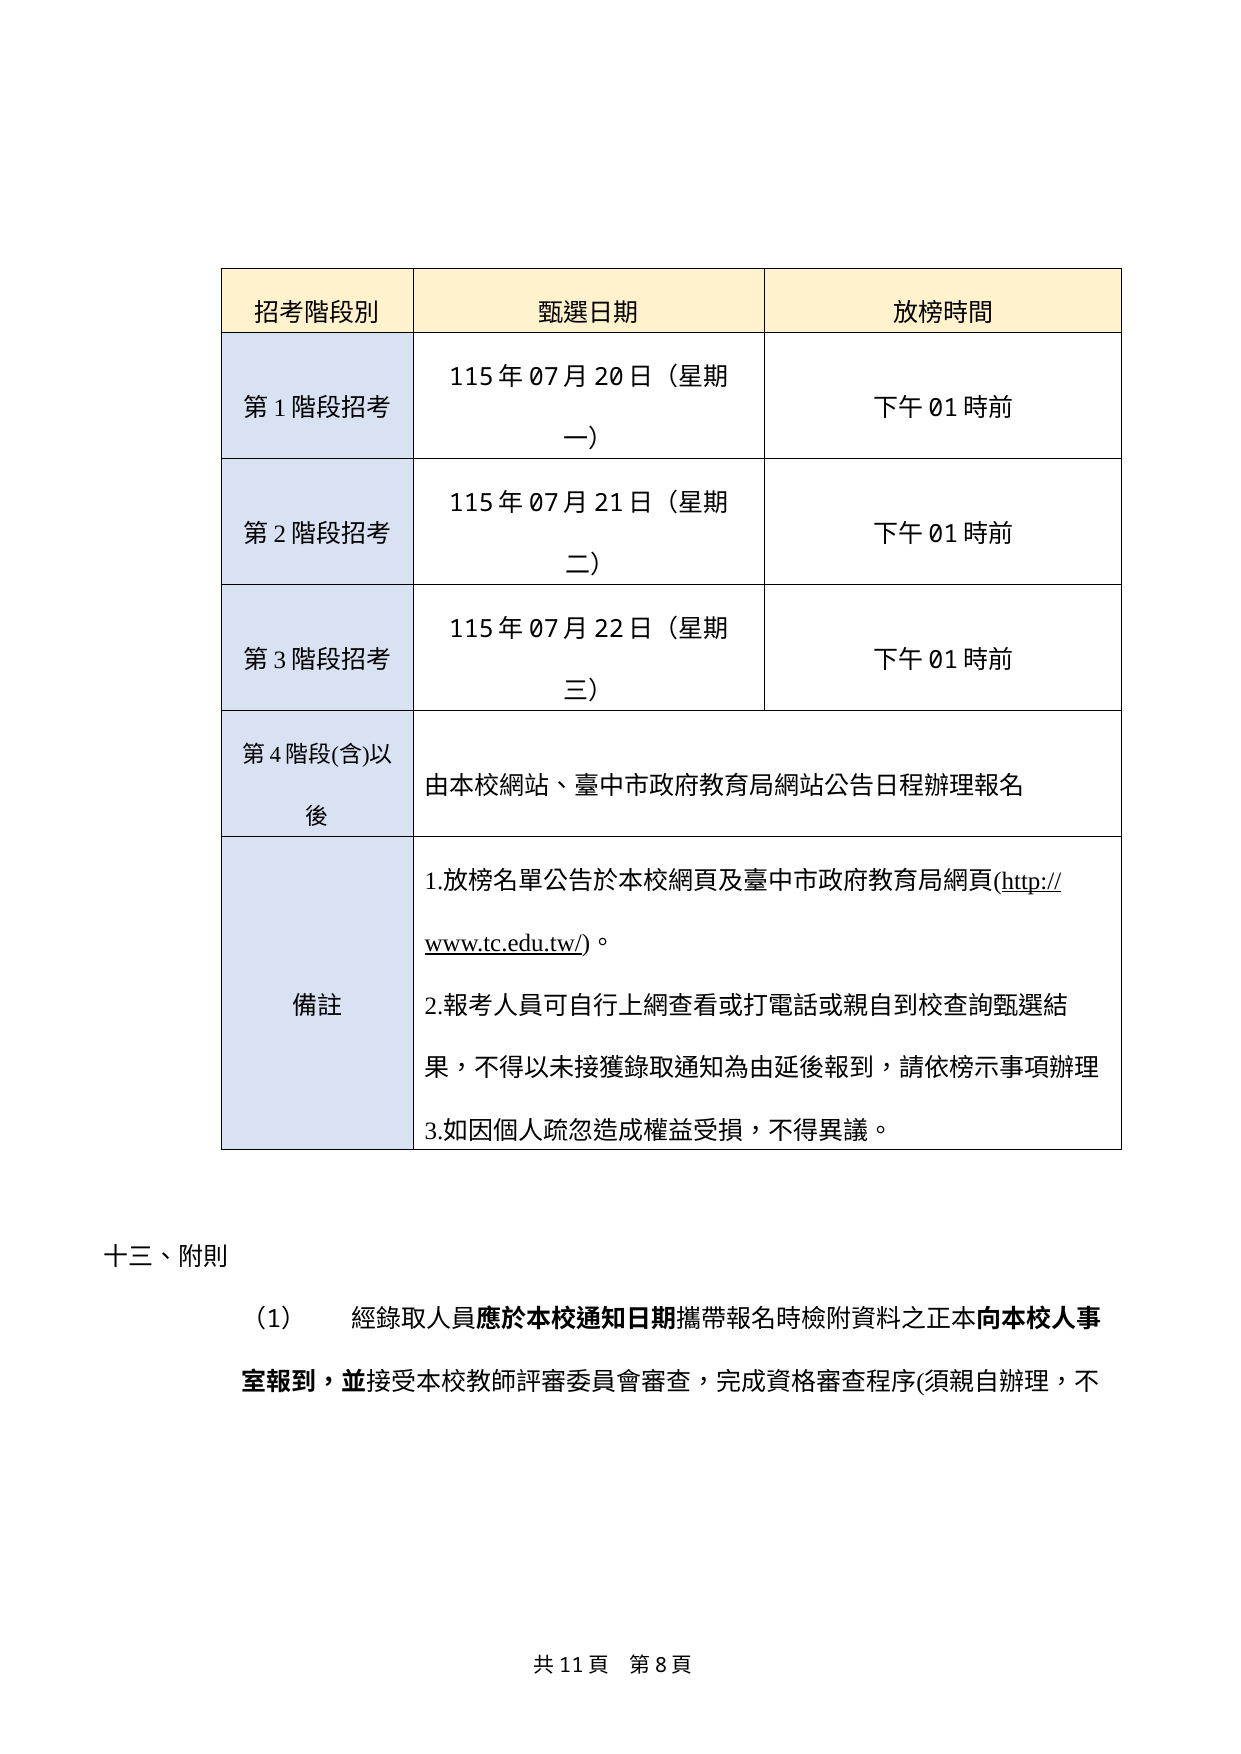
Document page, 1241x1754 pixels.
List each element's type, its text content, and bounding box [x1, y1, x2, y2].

table_cell 下午01時前 [765, 333, 1121, 458]
table_cell 下午01時前 [765, 459, 1121, 584]
text 十三、附則 [103, 1213, 1122, 1275]
table_cell 第3階段招考 [222, 585, 413, 710]
table_cell 備註 [222, 837, 413, 1149]
table_cell 115年07月21日（星期二） [414, 459, 764, 584]
table_header 放榜時間 [765, 269, 1121, 332]
table_cell 1.放榜名單公告於本校網頁及臺中市政府教育局網頁(http://www.tc.edu.tw/)。 2.報考人員可自行上網查看或打電話或親自到校查詢甄選結果，不得以未接獲錄取通知為由延後報到，請依榜示事項辦理 3.如因個人疏忽造成權益受損，不得異議。 [414, 837, 1121, 1149]
table_header 甄選日期 [414, 269, 764, 332]
table_cell 由本校網站、臺中市政府教育局網站公告日程辦理報名 [414, 711, 1121, 836]
table_cell 下午01時前 [765, 585, 1121, 710]
table_header 招考階段別 [222, 269, 413, 332]
table_cell 115年07月20日（星期一） [414, 333, 764, 458]
table_cell 115年07月22日（星期三） [414, 585, 764, 710]
table_cell 第2階段招考 [222, 459, 413, 584]
table_cell 第4階段(含)以後 [222, 711, 413, 836]
table_cell 第1階段招考 [222, 333, 413, 458]
list 經錄取人員應於本校通知日期攜帶報名時檢附資料之正本向本校人事室報到，並接受本校教師評審委員會審查，完成資格審查程序(須親自辦理，不 [241, 1275, 1122, 1400]
